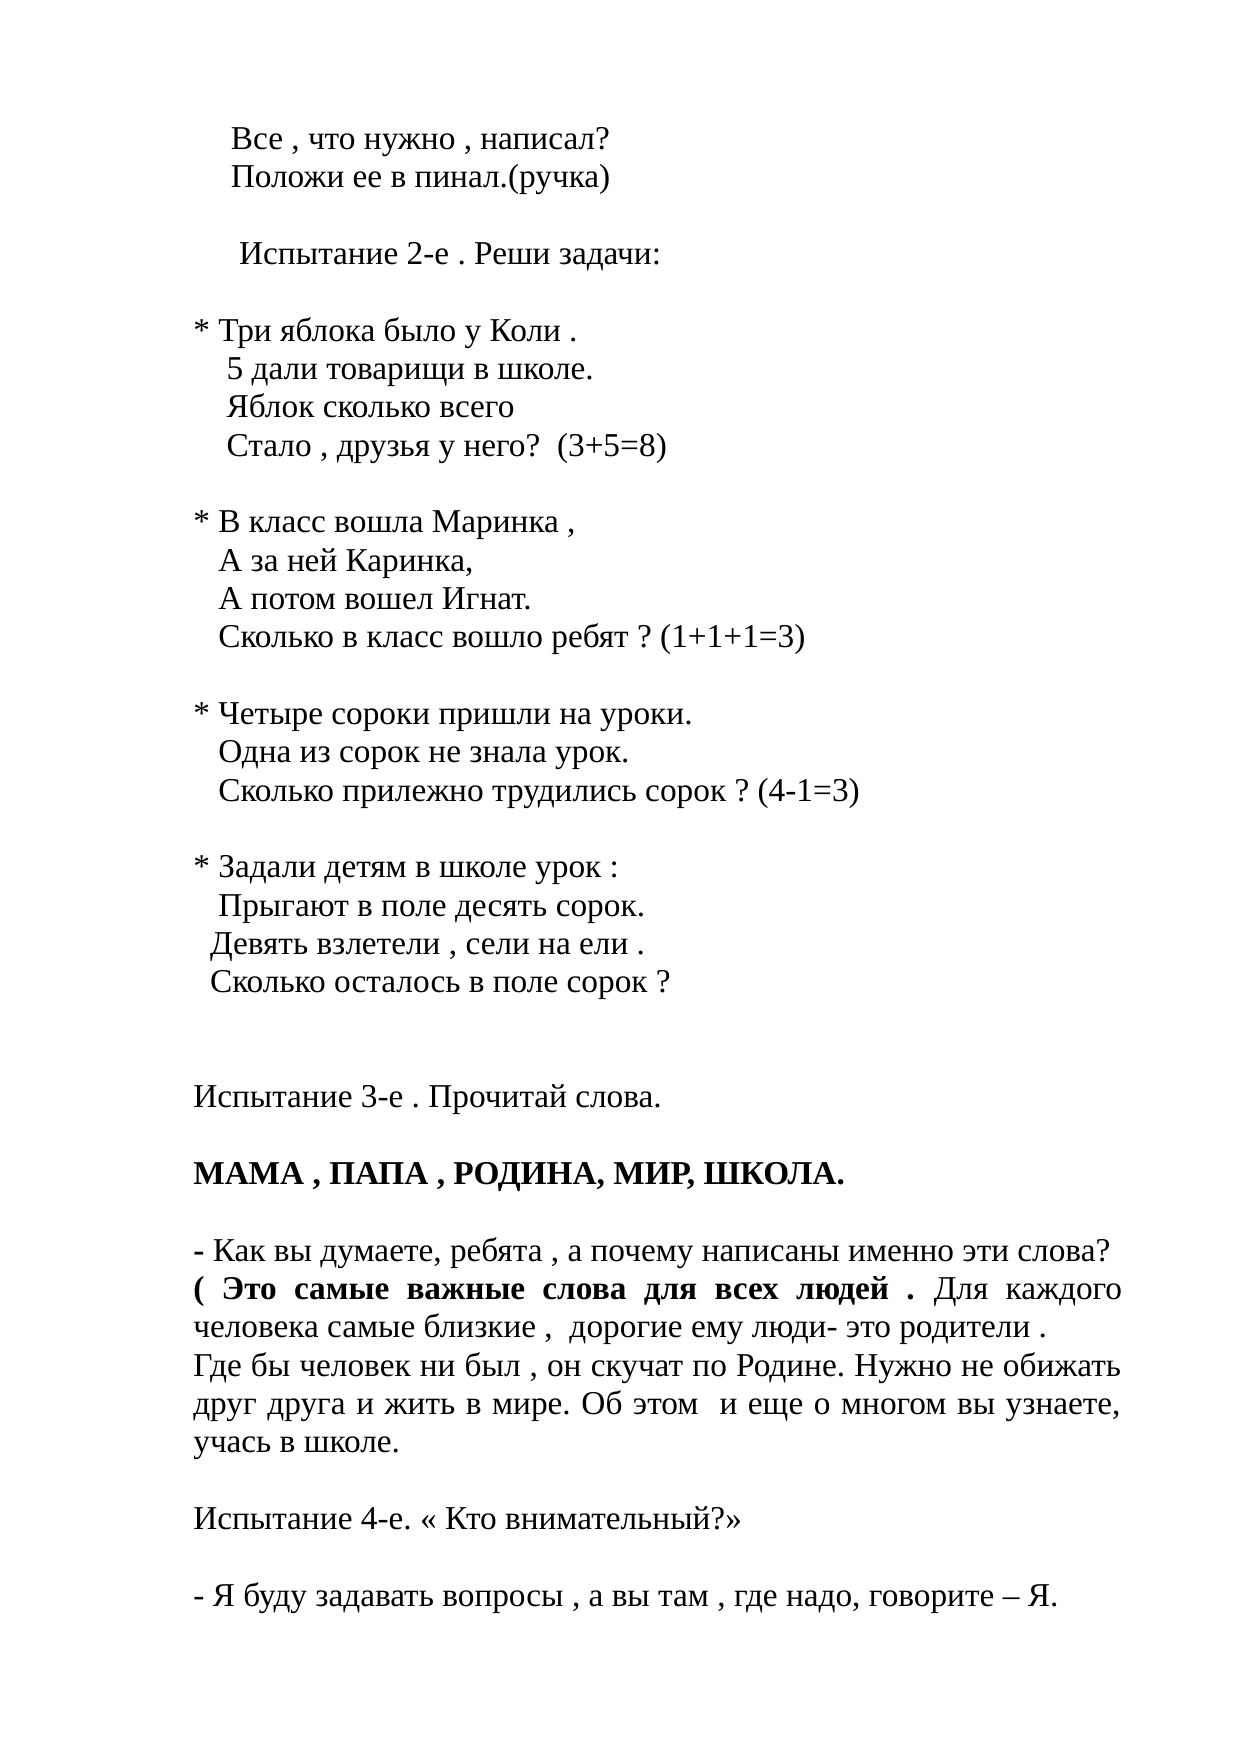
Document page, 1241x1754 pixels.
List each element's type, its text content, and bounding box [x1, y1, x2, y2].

list * Три яблока было у Коли . [156, 310, 1122, 348]
list Одна из сорок не знала урок. [156, 731, 1122, 770]
list * Четыре сороки пришли на уроки. [156, 693, 1122, 731]
list - Как вы думаете, ребята , а почему написаны именно эти слова? [156, 1230, 1122, 1268]
list Сколько в класс вошло ребят ? (1+1+1=3) [156, 616, 1122, 655]
list * Задали детям в школе урок : [156, 846, 1122, 885]
list Стало , друзья у него? (3+5=8) [156, 425, 1122, 463]
list Испытание 3-е . Прочитай слова. [156, 1076, 1122, 1115]
list Где бы человек ни был , он скучат по Родине. Нужно не обижать друг друга и жить в мире. Об этом и еще о многом вы узнаете, учась в школе. [156, 1345, 1122, 1460]
list Яблок сколько всего [156, 386, 1122, 425]
list МАМА , ПАПА , РОДИНА, МИР, ШКОЛА. [156, 1153, 1122, 1191]
list А за ней Каринка, [156, 540, 1122, 578]
list Все , что нужно , написал? [193, 118, 1122, 156]
list Прыгают в поле десять сорок. [156, 885, 1122, 923]
list Испытание 4-е. « Кто внимательный?» [156, 1498, 1122, 1536]
list 5 дали товарищи в школе. [156, 348, 1122, 386]
list А потом вошел Игнат. [156, 578, 1122, 616]
list * В класс вошла Маринка , [156, 501, 1122, 540]
list Испытание 2-е . Реши задачи: [193, 233, 1122, 271]
list Сколько прилежно трудились сорок ? (4-1=3) [156, 770, 1122, 808]
list Положи ее в пинал.(ручка) [193, 156, 1122, 195]
list - Я буду задавать вопросы , а вы там , где надо, говорите – Я. [156, 1575, 1122, 1613]
list Сколько осталось в поле сорок ? [156, 961, 1122, 1000]
list Девять взлетели , сели на ели . [156, 923, 1122, 961]
list ( Это самые важные слова для всех людей . Для каждого человека самые близкие , дорогие ему люди- это родители . [156, 1268, 1122, 1345]
